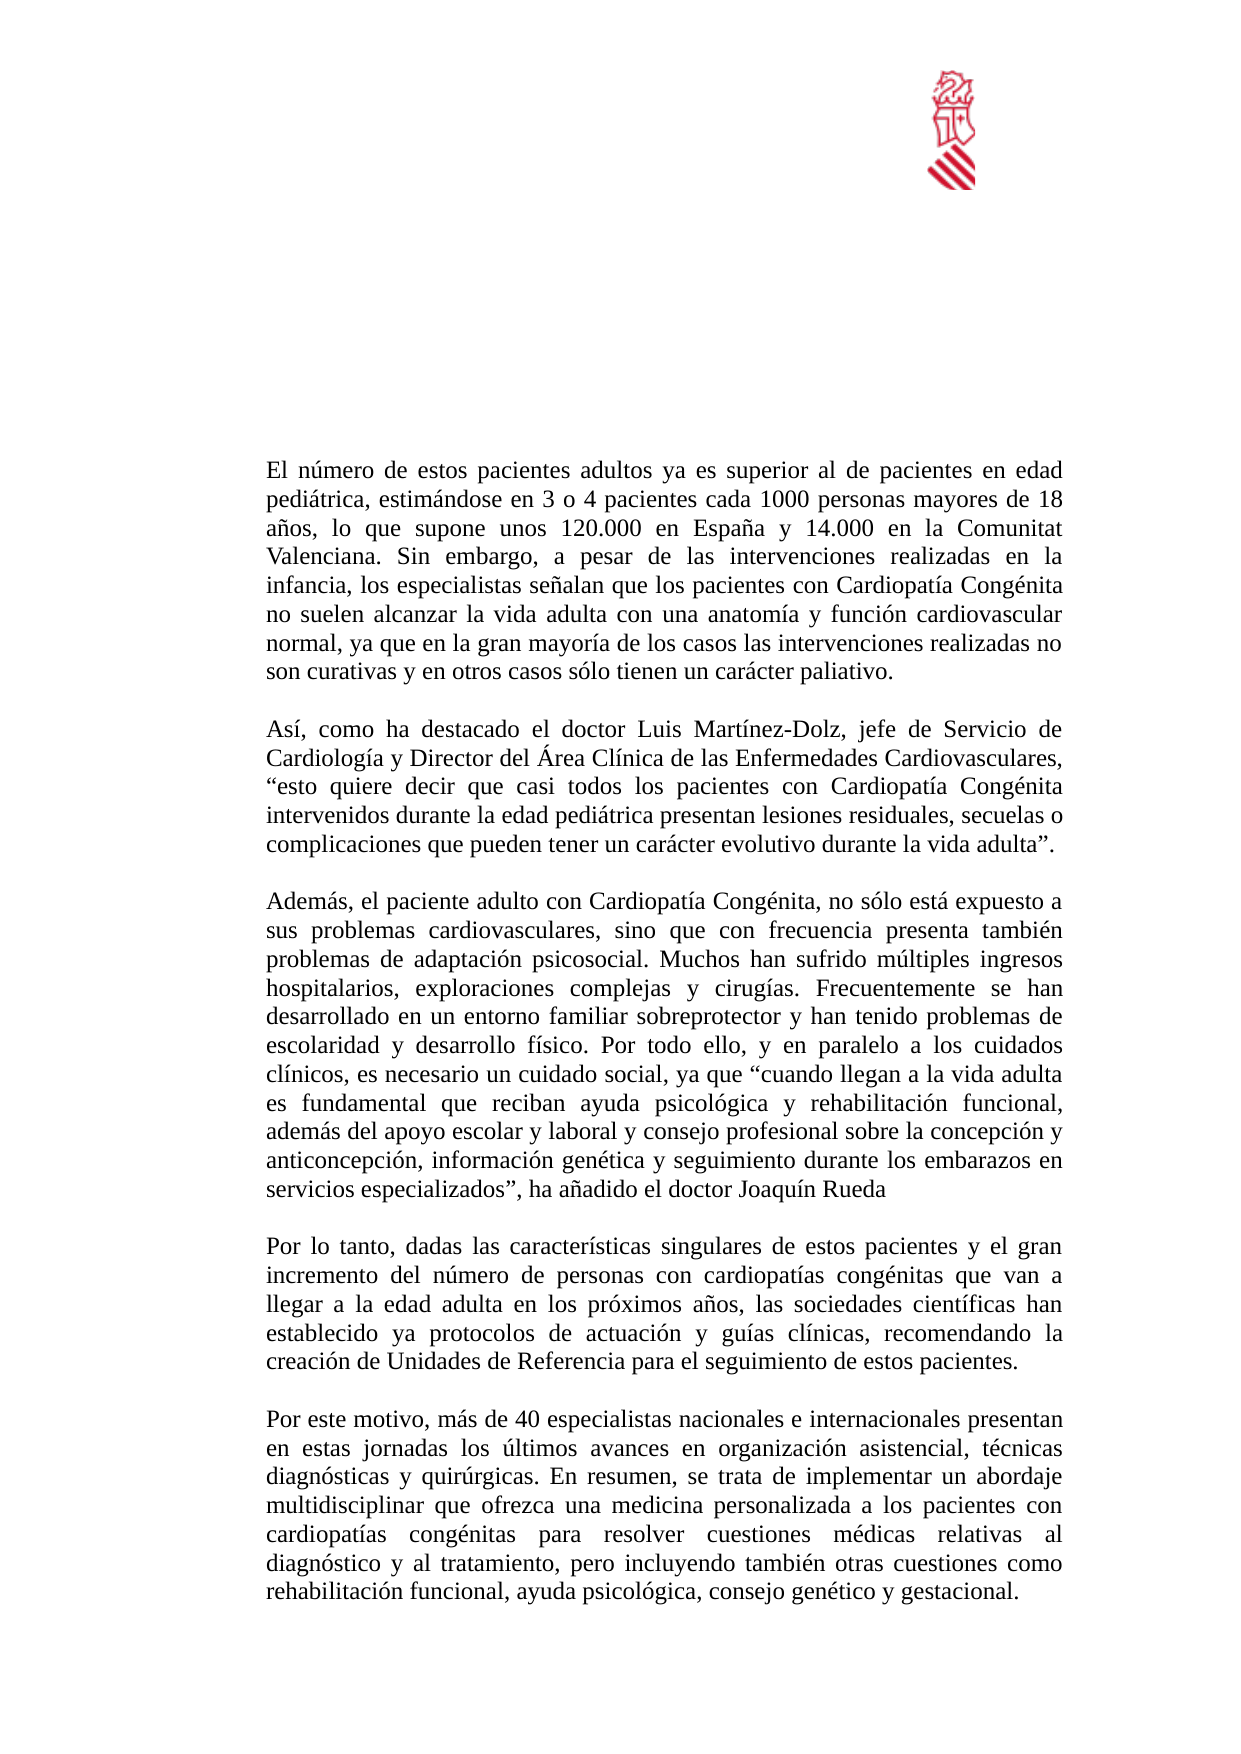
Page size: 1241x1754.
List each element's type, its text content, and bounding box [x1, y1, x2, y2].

text El número de estos pacientes adultos ya es superior al de pacientes en edad pediátrica, estimándose en 3 o 4 pacientes cada 1000 personas mayores de 18 años, lo que supone unos 120.000 en España y 14.000 en la Comunitat Valenciana. Sin embargo, a pesar de las intervenciones realizadas en la infancia, los especialistas señalan que los pacientes con Cardiopatía Congénita no suelen alcanzar la vida adulta con una anatomía y función cardiovascular normal, ya que en la gran mayoría de los casos las intervenciones realizadas no son curativas y en otros casos sólo tienen un carácter paliativo. [266, 455, 1064, 685]
text Por lo tanto, dadas las características singulares de estos pacientes y el gran incremento del número de personas con cardiopatías congénitas que van a llegar a la edad adulta en los próximos años, las sociedades científicas han establecido ya protocolos de actuación y guías clínicas, recomendando la creación de Unidades de Referencia para el seguimiento de estos pacientes. [266, 1231, 1064, 1375]
text Así, como ha destacado el doctor Luis Martínez-Dolz, jefe de Servicio de Cardiología y Director del Área Clínica de las Enfermedades Cardiovasculares, “esto quiere decir que casi todos los pacientes con Cardiopatía Congénita intervenidos durante la edad pediátrica presentan lesiones residuales, secuelas o complicaciones que pueden tener un carácter evolutivo durante la vida adulta”. [266, 714, 1064, 858]
text Además, el paciente adulto con Cardiopatía Congénita, no sólo está expuesto a sus problemas cardiovasculares, sino que con frecuencia presenta también problemas de adaptación psicosocial. Muchos han sufrido múltiples ingresos hospitalarios, exploraciones complejas y cirugías. Frecuentemente se han desarrollado en un entorno familiar sobreprotector y han tenido problemas de escolaridad y desarrollo físico. Por todo ello, y en paralelo a los cuidados clínicos, es necesario un cuidado social, ya que “cuando llegan a la vida adulta es fundamental que reciban ayuda psicológica y rehabilitación funcional, además del apoyo escolar y laboral y consejo profesional sobre la concepción y anticoncepción, información genética y seguimiento durante los embarazos en servicios especializados”, ha añadido el doctor Joaquín Rueda [266, 886, 1064, 1203]
text Por este motivo, más de 40 especialistas nacionales e internacionales presentan en estas jornadas los últimos avances en organización asistencial, técnicas diagnósticas y quirúrgicas. En resumen, se trata de implementar un abordaje multidisciplinar que ofrezca una medicina personalizada a los pacientes con cardiopatías congénitas para resolver cuestiones médicas relativas al diagnóstico y al tratamiento, pero incluyendo también otras cuestiones como rehabilitación funcional, ayuda psicológica, consejo genético y gestacional. [266, 1404, 1064, 1605]
